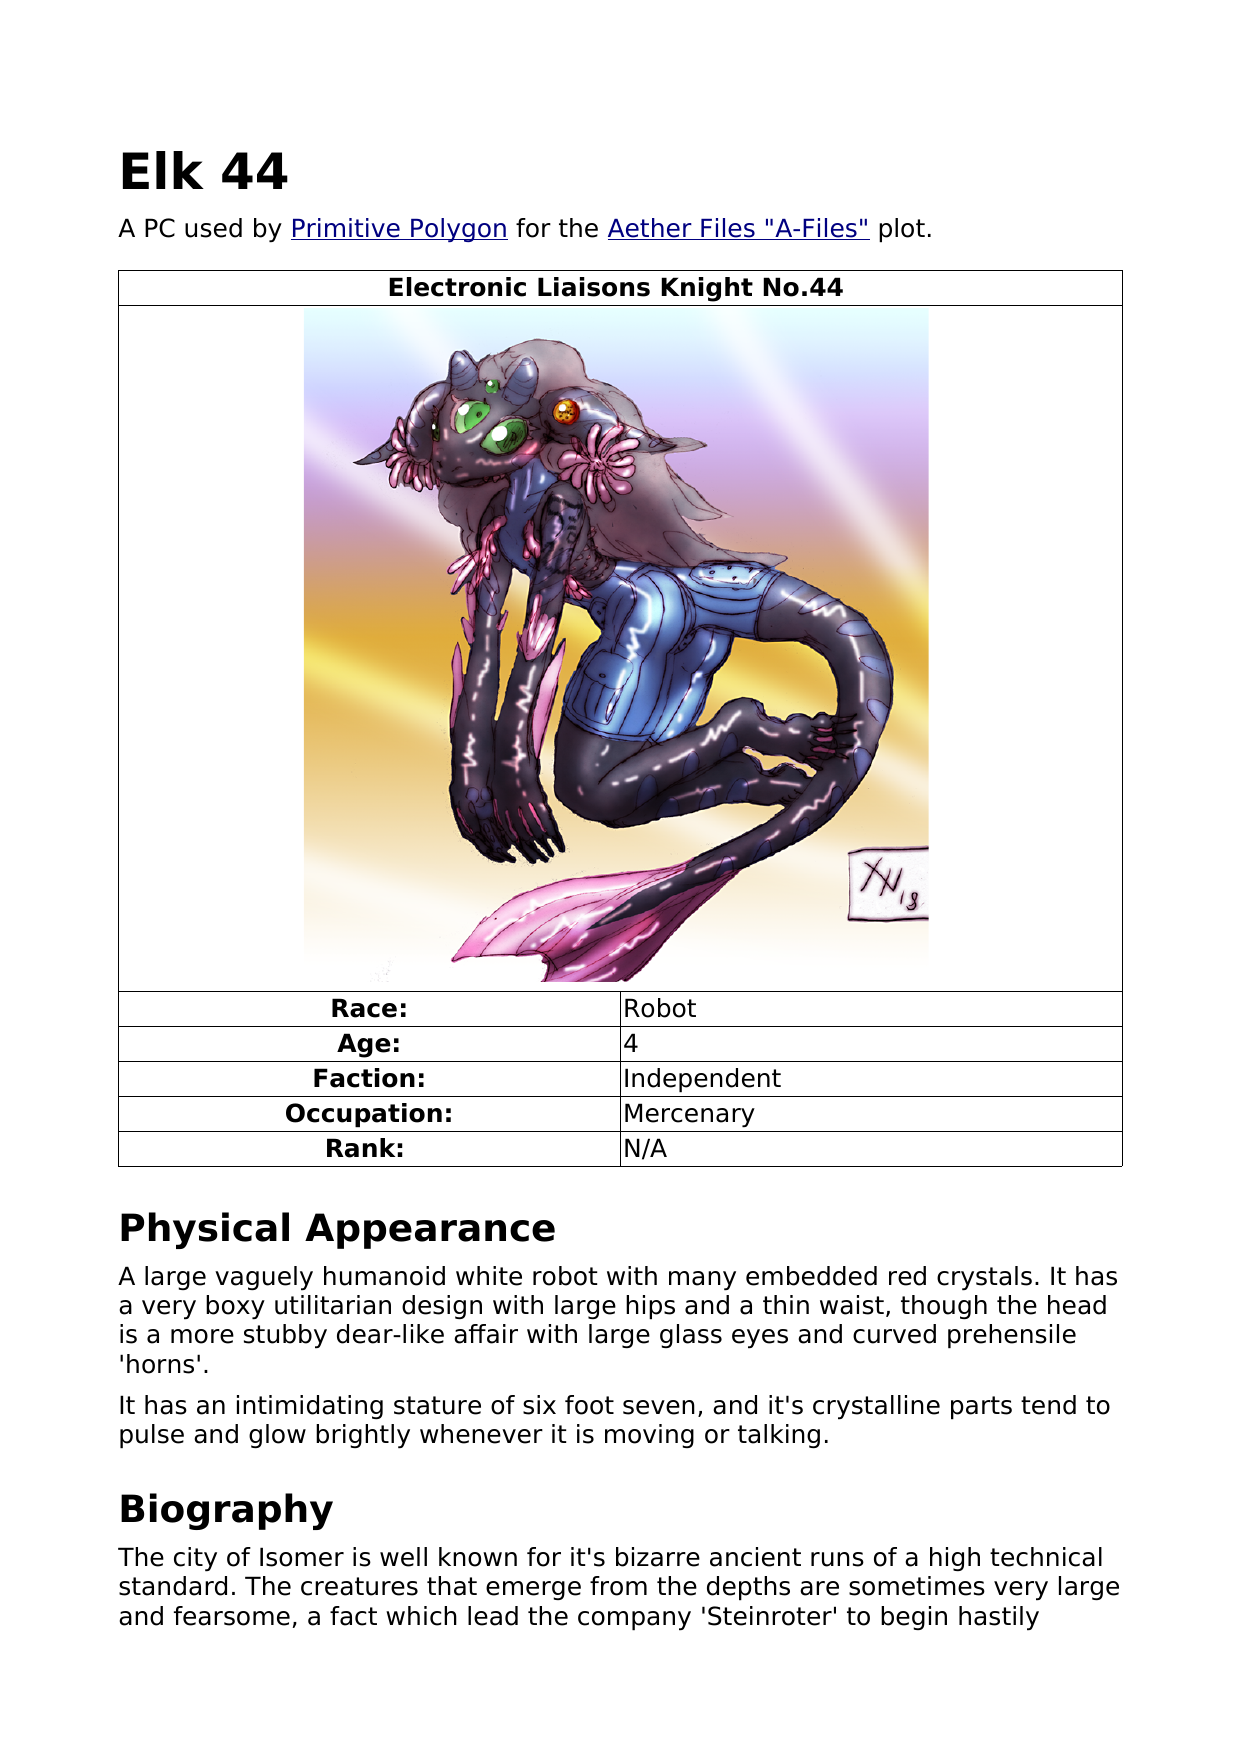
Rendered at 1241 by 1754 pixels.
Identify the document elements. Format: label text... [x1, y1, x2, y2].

table_cell Faction: [119, 1062, 620, 1096]
subtitle Biography [118, 1487, 1122, 1531]
table_cell Independent [621, 1062, 1122, 1096]
table_cell N/A [621, 1132, 1122, 1166]
text A large vaguely humanoid white robot with many embedded red crystals. It has a very boxy utilitarian design with large hips and a thin waist, though the head is a more stubby dear-like affair with large glass eyes and curved prehensile 'horns'. [118, 1262, 1122, 1379]
table_cell [119, 306, 1122, 991]
text It has an intimidating stature of six foot seven, and it's crystalline parts tend to pulse and glow brightly whenever it is moving or talking. [118, 1391, 1122, 1450]
text A PC used by Primitive Polygon for the Aether Files "A-Files" plot. [118, 214, 1122, 243]
table_header Electronic Liaisons Knight No.44 [119, 271, 1122, 305]
table_cell Mercenary [621, 1097, 1122, 1131]
picture [303, 308, 929, 982]
table_cell Robot [621, 992, 1122, 1026]
subtitle Physical Appearance [118, 1206, 1122, 1250]
table_cell Rank: [119, 1132, 620, 1166]
table_cell 4 [621, 1027, 1122, 1061]
table_cell Occupation: [119, 1097, 620, 1131]
table_cell Race: [119, 992, 620, 1026]
table_cell Age: [119, 1027, 620, 1061]
text The city of Isomer is well known for it's bizarre ancient runs of a high technical standard. The creatures that emerge from the depths are sometimes very large and fearsome, a fact which lead the company 'Steinroter' to begin hastily [118, 1543, 1122, 1631]
subtitle Elk 44 [118, 143, 1122, 201]
